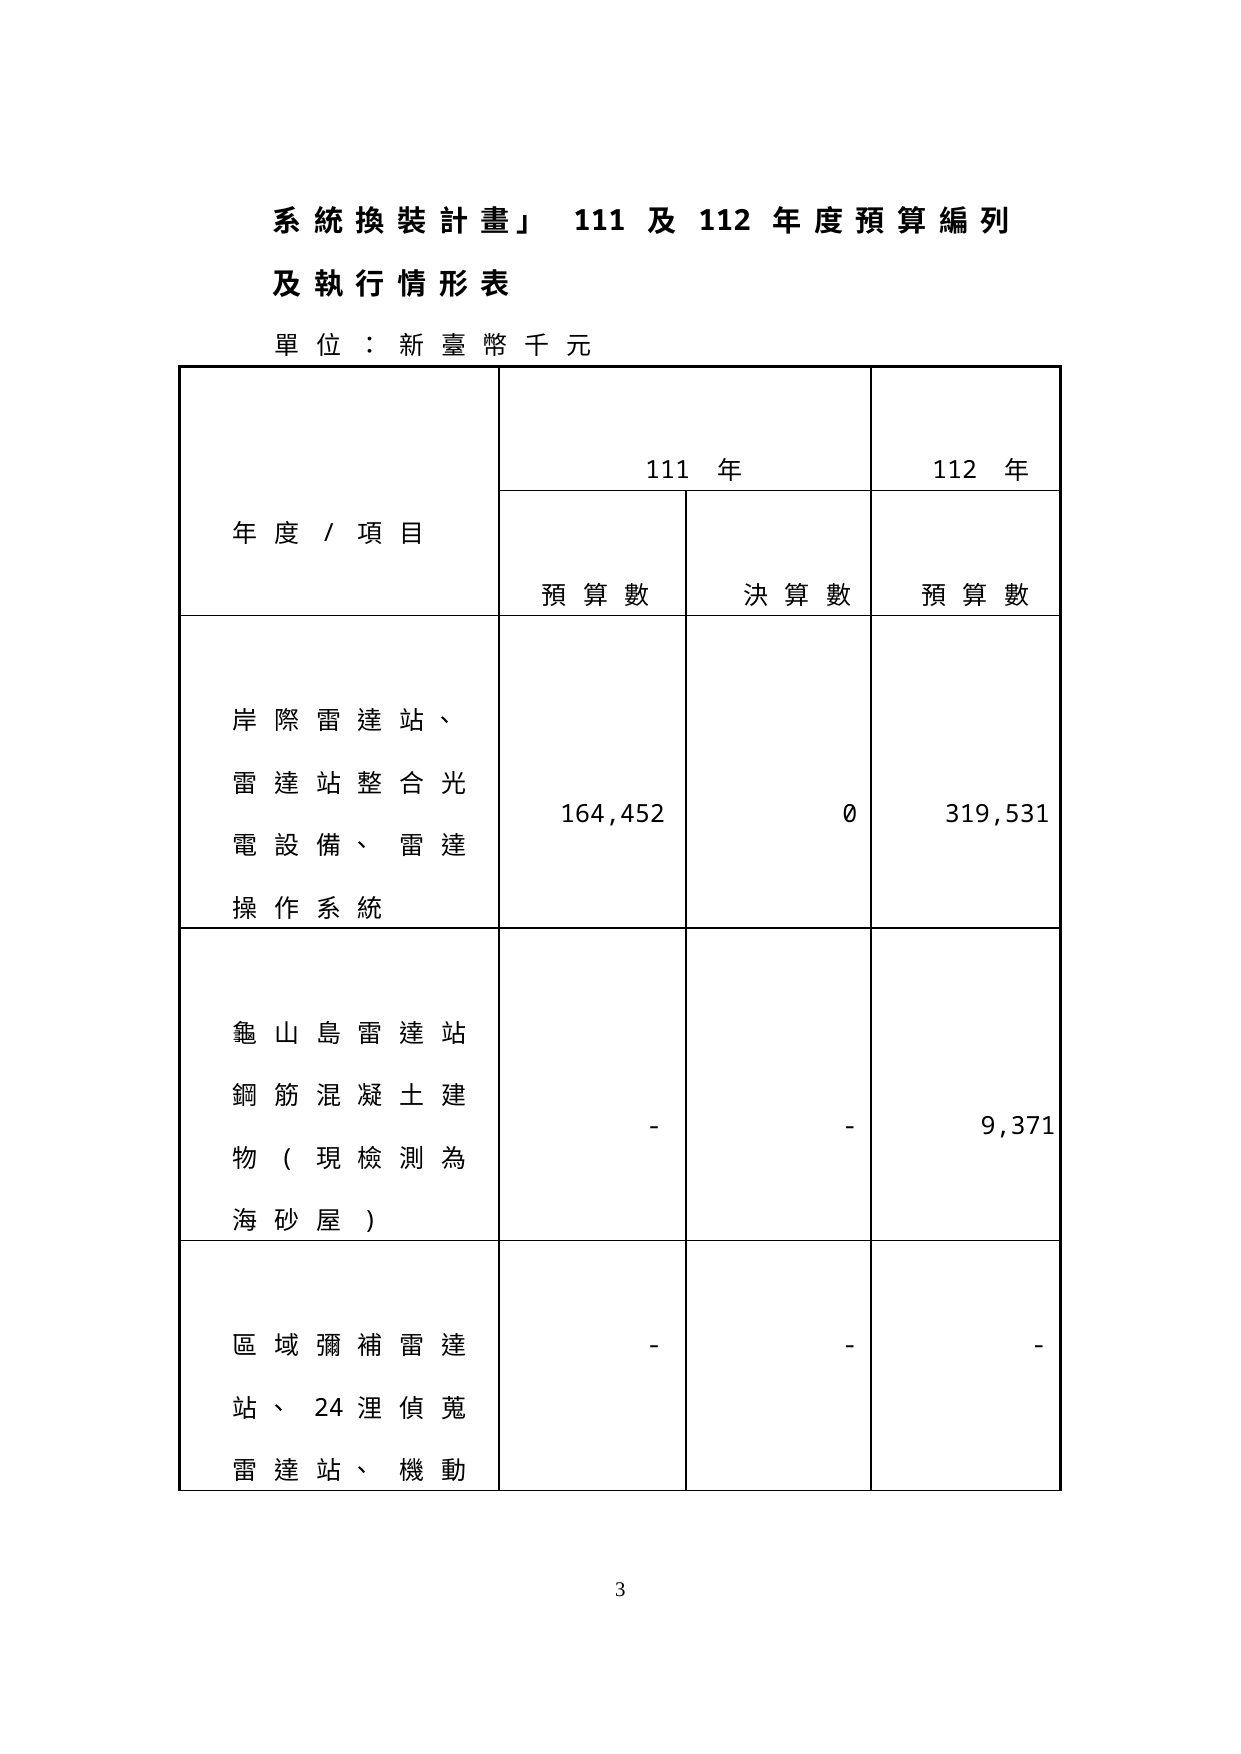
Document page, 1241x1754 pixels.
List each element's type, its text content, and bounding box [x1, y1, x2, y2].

table_cell 預算數 [500, 491, 685, 615]
table_cell - [687, 1241, 870, 1490]
table_cell - [500, 1241, 685, 1490]
table_cell 319,531 [872, 616, 1059, 927]
table_header 年度/項目 [181, 368, 498, 615]
table_cell - [872, 1241, 1059, 1490]
table_cell 龜山島雷達站鋼筋混凝土建物(現檢測為海砂屋) [181, 929, 498, 1240]
table_cell 0 [687, 616, 870, 927]
table_cell 決算數 [687, 491, 870, 615]
table_cell 區域彌補雷達站、24浬偵蒐雷達站、機動 [181, 1241, 498, 1490]
text 系統換裝計畫」111及112年度預算編列及執行情形表 單位：新臺幣千元 [182, 177, 1054, 365]
table_cell 9,371 [872, 929, 1059, 1240]
table_cell 岸際雷達站、雷達站整合光電設備、雷達操作系統 [181, 616, 498, 927]
table_cell - [687, 929, 870, 1240]
table_header 111年 [500, 368, 870, 490]
table_cell 164,452 [500, 616, 685, 927]
table_cell - [500, 929, 685, 1240]
table_header 112年 [872, 368, 1059, 490]
table_cell 預算數 [872, 491, 1059, 615]
